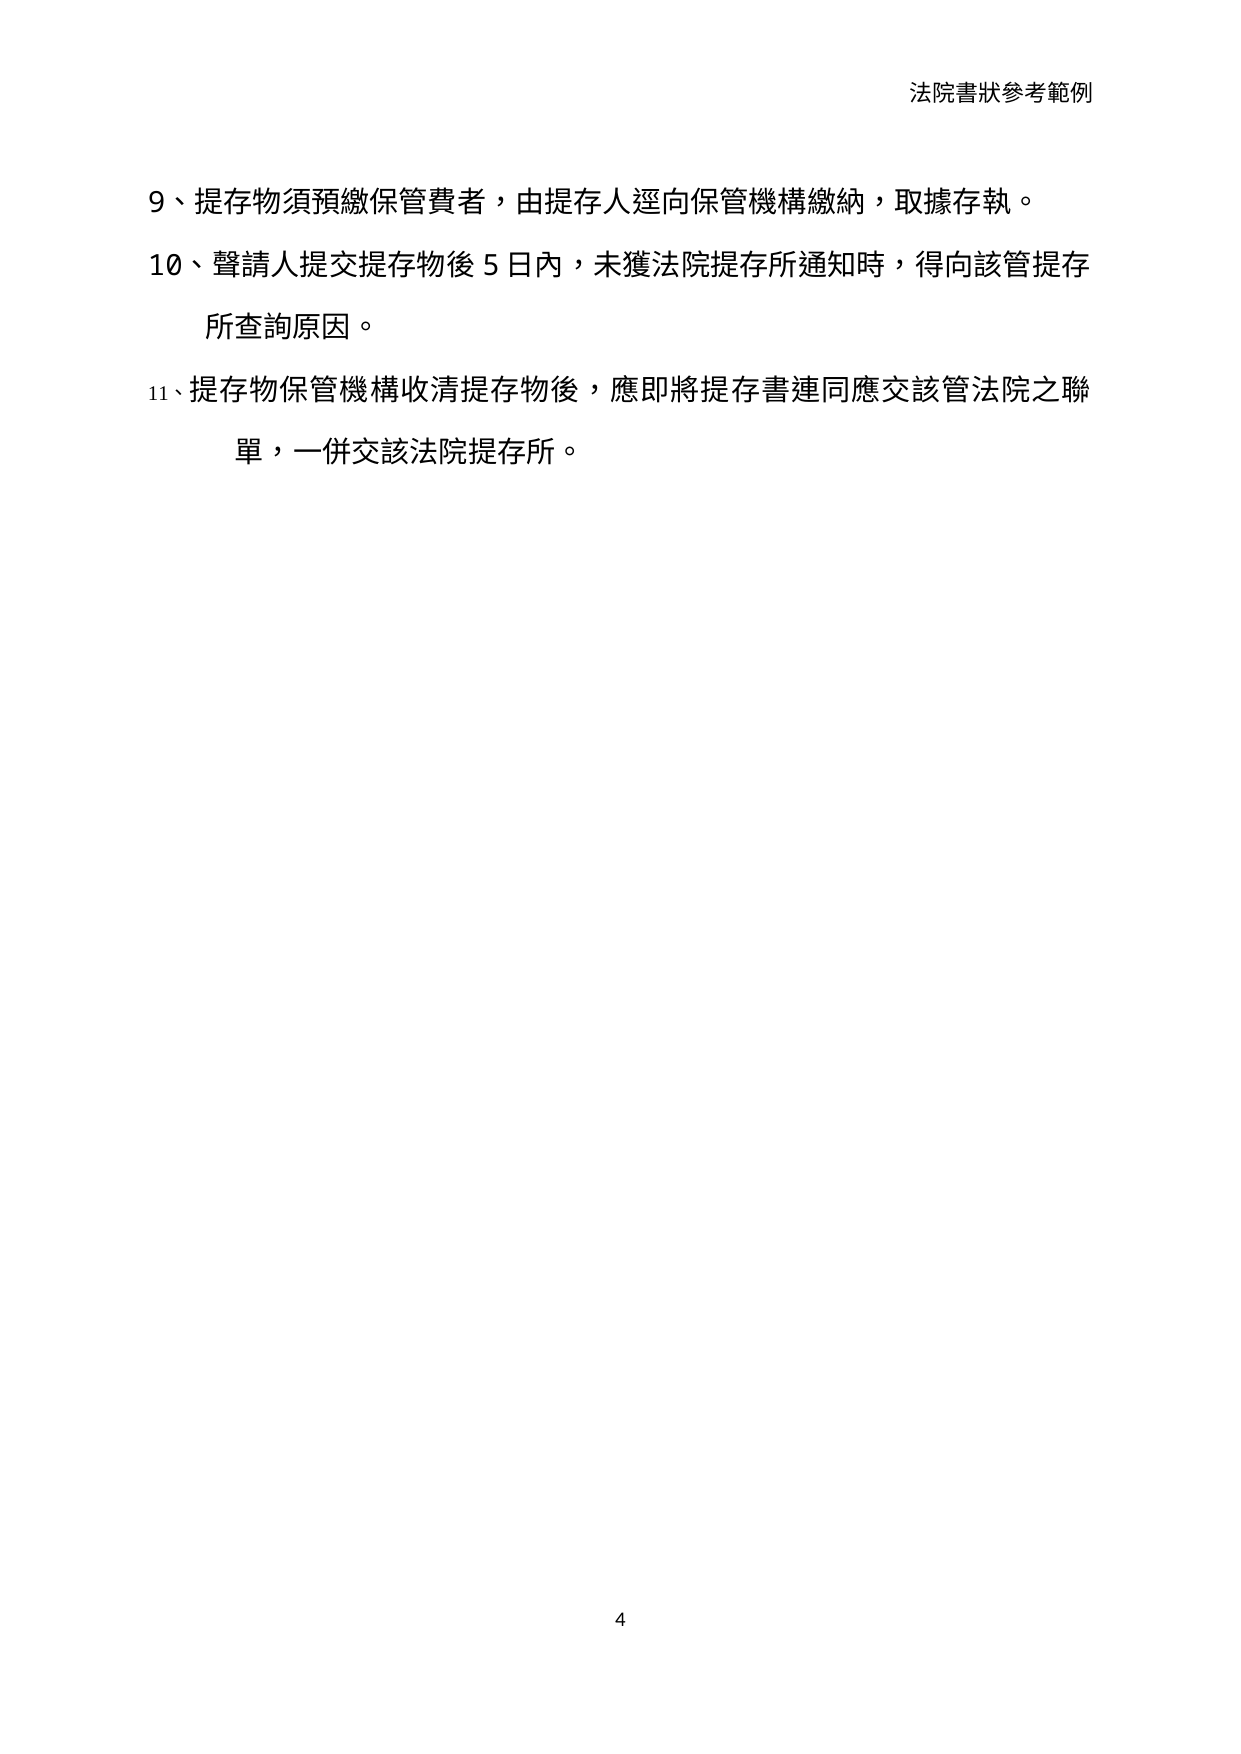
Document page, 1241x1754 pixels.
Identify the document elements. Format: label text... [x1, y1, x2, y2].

list 提存物須預繳保管費者，由提存人逕向保管機構繳納，取據存執。 [148, 158, 1092, 221]
list 聲請人提交提存物後5日內，未獲法院提存所通知時，得向該管提存所查詢原因。 [148, 221, 1092, 346]
list 提存物保管機構收清提存物後，應即將提存書連同應交該管法院之聯單，一併交該法院提存所。 [148, 346, 1092, 471]
